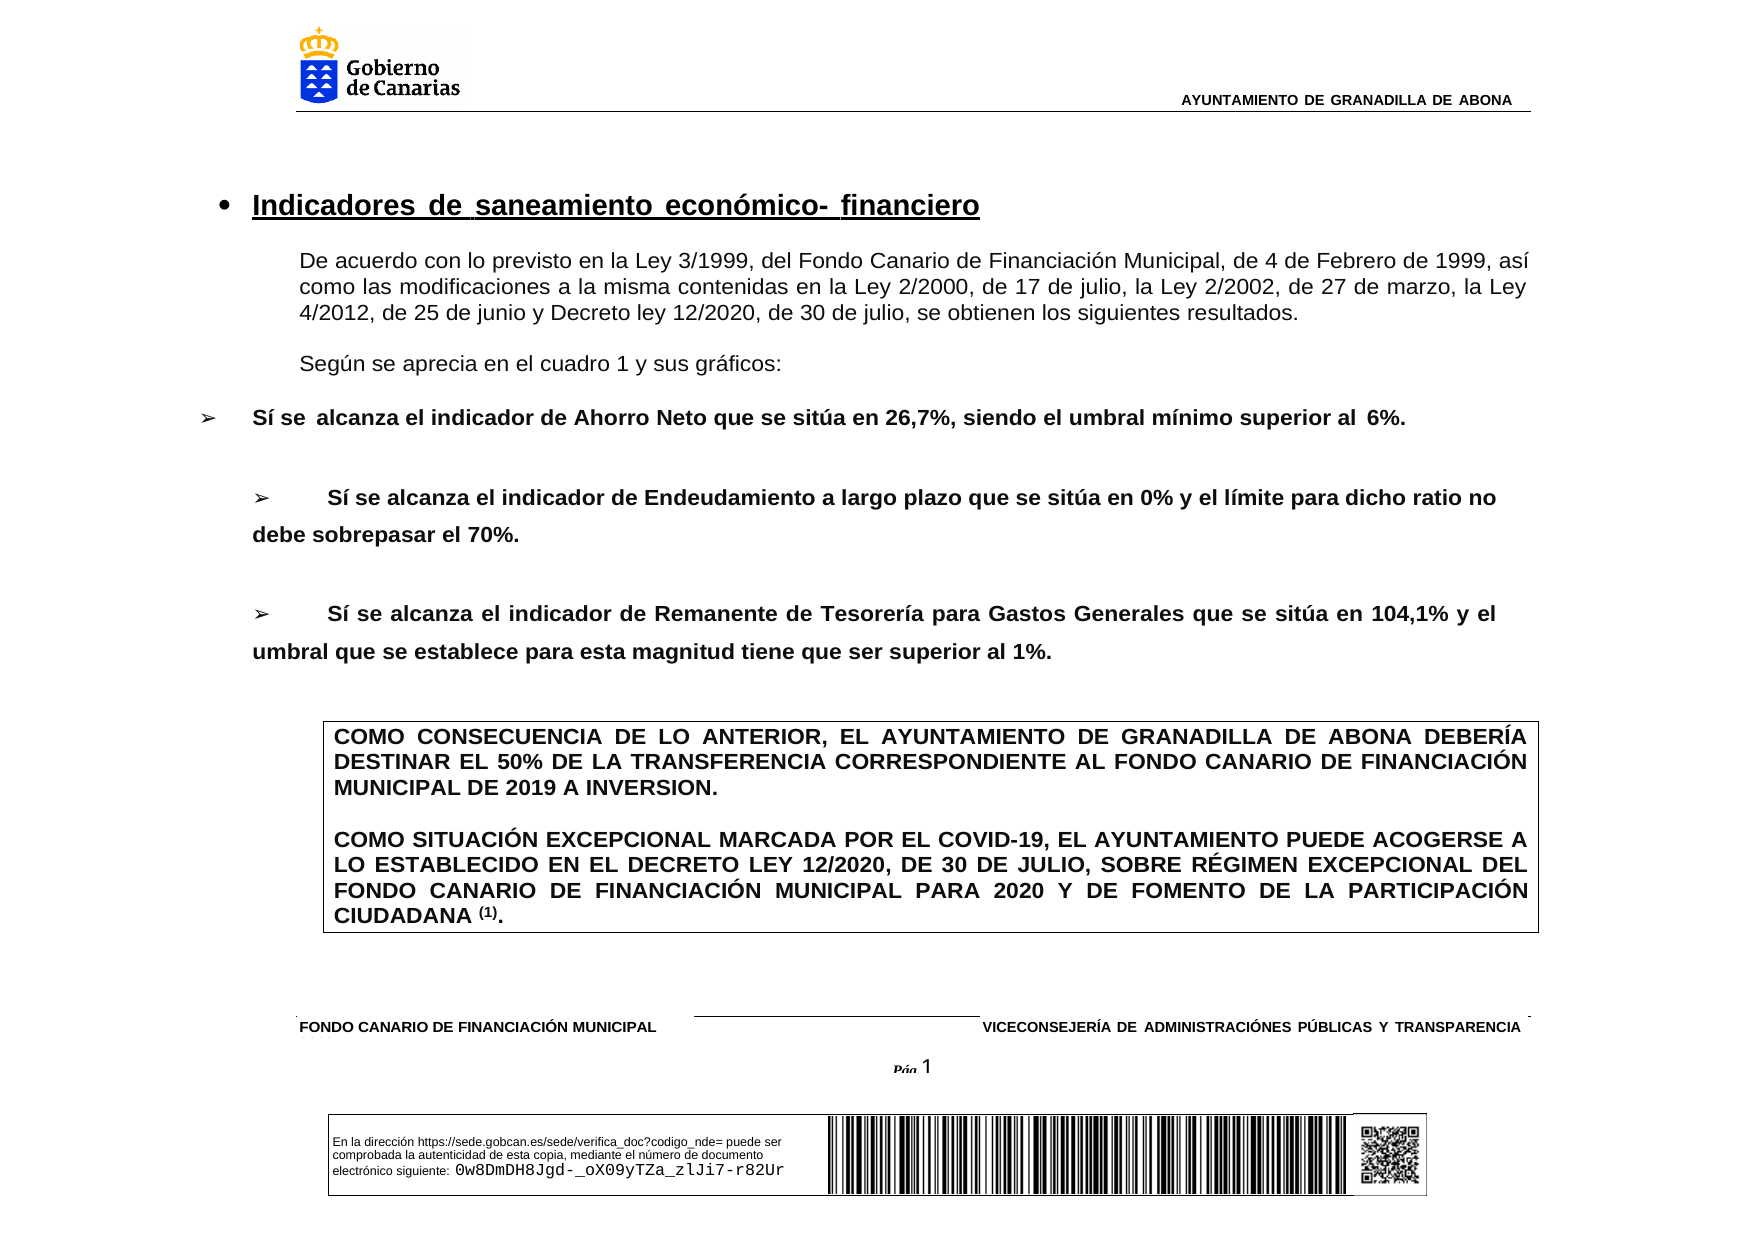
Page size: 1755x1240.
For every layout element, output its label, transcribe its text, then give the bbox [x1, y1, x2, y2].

text COMO CONSECUENCIA DE LO ANTERIOR, EL AYUNTAMIENTO DE GRANADILLA DE ABONA DEBERÍA DESTINAR EL 50% DE LA TRANSFERENCIA CORRESPONDIENTE AL FONDO CANARIO DE FINANCIACIÓN MUNICIPAL DE 2019 A INVERSION. [333, 724, 1529, 800]
text Según se aprecia en el cuadro 1 y sus gráficos: [299, 351, 1560, 376]
list Sí se alcanza el indicador de Endeudamiento a largo plazo que se sitúa en 0% y el límite para dicho ratio no debe sobrepasar el 70%. [252, 481, 1529, 547]
text De acuerdo con lo previsto en la Ley 3/1999, del Fondo Canario de Financiación Municipal, de 4 de Febrero de 1999, así como las modificaciones a la misma contenidas en la Ley 2/2000, de 17 de julio, la Ley 2/2002, de 27 de marzo, la Ley 4/2012, de 25 de junio y Decreto ley 12/2020, de 30 de julio, se obtienen los siguientes resultados. [299, 248, 1529, 324]
list Sí se alcanza el indicador de Ahorro Neto que se sitúa en 26,7%, siendo el umbral mínimo superior al 6%. [199, 402, 1560, 432]
list Sí se alcanza el indicador de Remanente de Tesorería para Gastos Generales que se sitúa en 104,1% y el umbral que se establece para esta magnitud tiene que ser superior al 1%. [252, 598, 1529, 664]
text COMO SITUACIÓN EXCEPCIONAL MARCADA POR EL COVID-19, EL AYUNTAMIENTO PUEDE ACOGERSE A LO ESTABLECIDO EN EL DECRETO LEY 12/2020, DE 30 DE JULIO, SOBRE RÉGIMEN EXCEPCIONAL DEL FONDO CANARIO DE FINANCIACIÓN MUNICIPAL PARA 2020 Y DE FOMENTO DE LA PARTICIPACIÓN CIUDADANA (1). [333, 827, 1529, 929]
list Indicadores de saneamiento económico- financiero [219, 188, 1560, 222]
